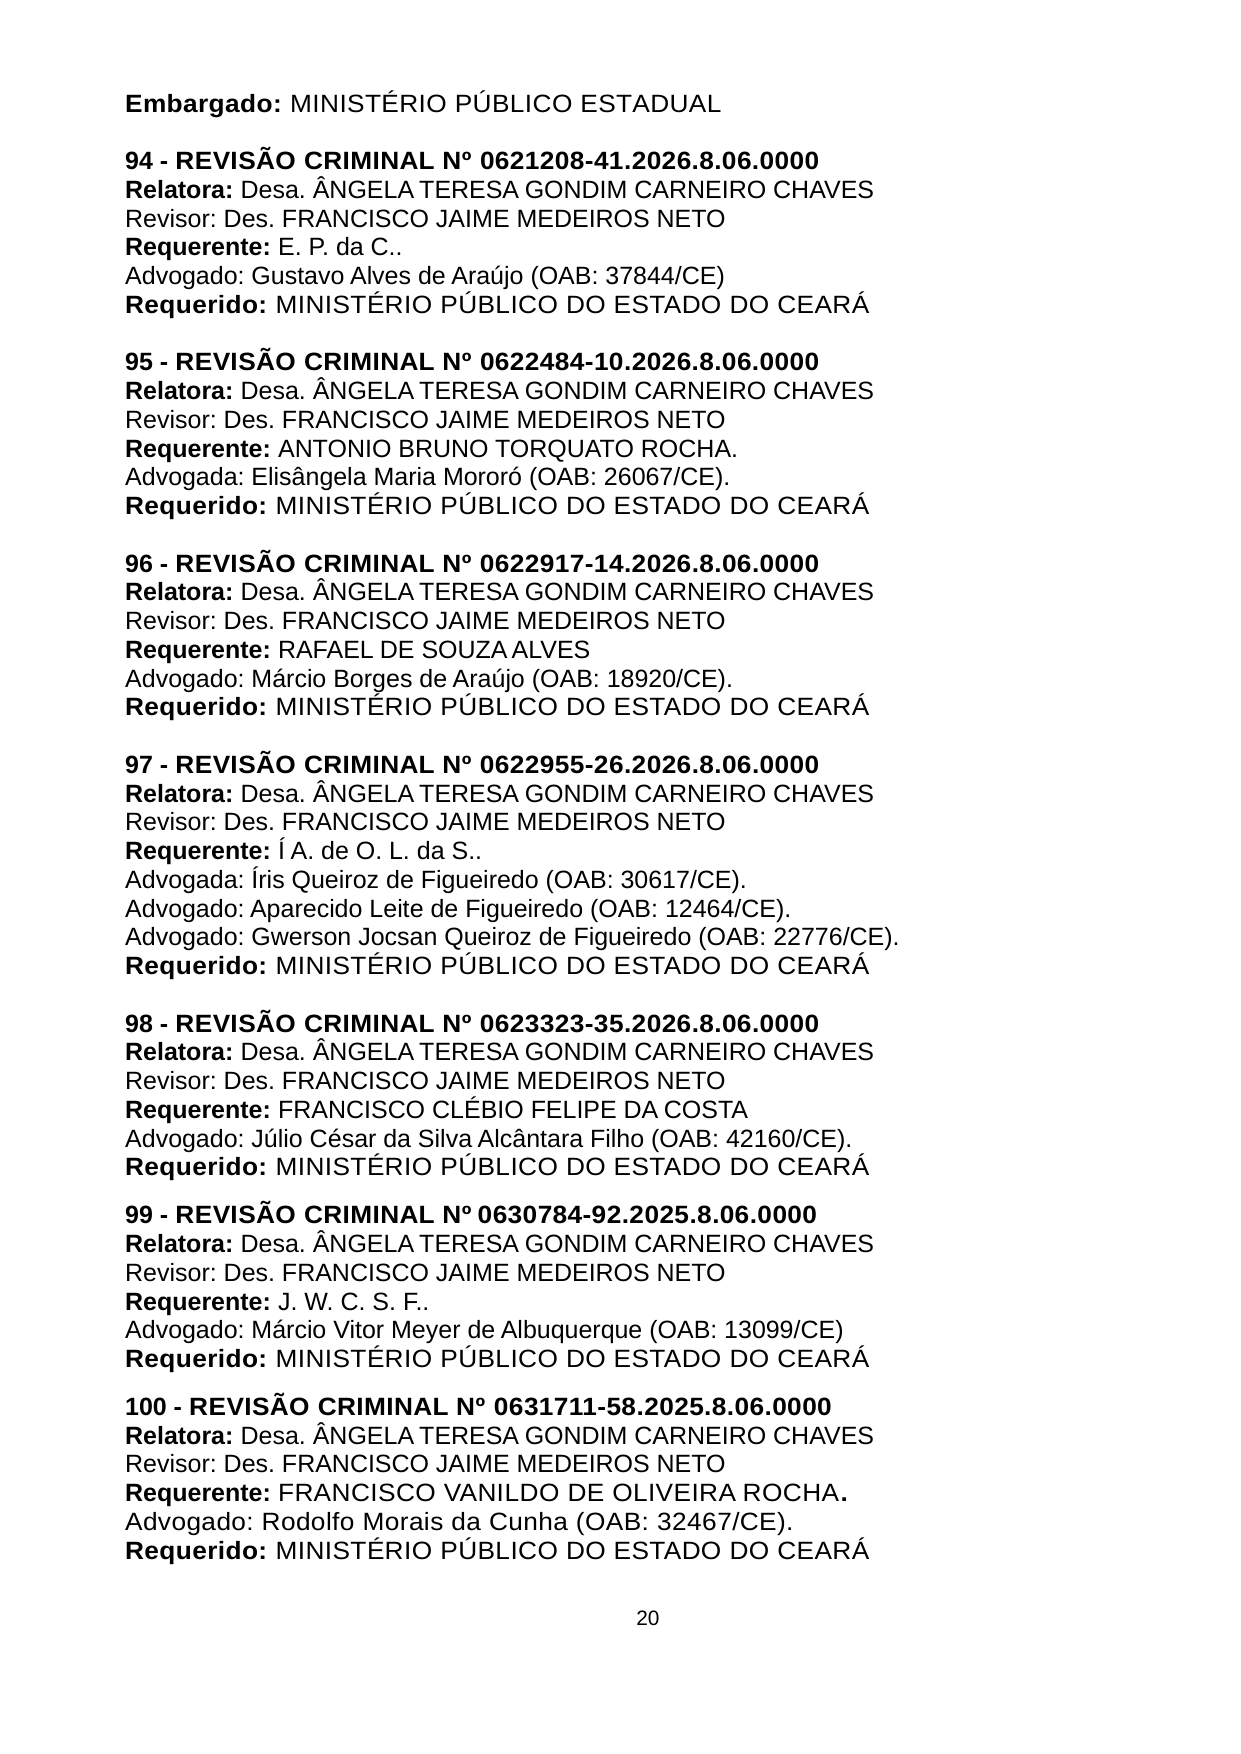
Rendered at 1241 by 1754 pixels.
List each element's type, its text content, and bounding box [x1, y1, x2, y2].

text Requerente: FRANCISCO VANILDO DE OLIVEIRA ROCHA. [125, 1478, 1171, 1507]
text Relatora: Desa. ÂNGELA TERESA GONDIM CARNEIRO CHAVES [125, 577, 1171, 606]
text Relatora: Desa. ÂNGELA TERESA GONDIM CARNEIRO CHAVES [125, 376, 1171, 405]
text 94 - REVISÃO CRIMINAL Nº 0621208-41.2026.8.06.0000 [125, 146, 1171, 175]
text 100 - REVISÃO CRIMINAL Nº 0631711-58.2025.8.06.0000 [125, 1392, 1171, 1421]
text Relatora: Desa. ÂNGELA TERESA GONDIM CARNEIRO CHAVES [125, 779, 1171, 807]
text Advogado: Márcio Vitor Meyer de Albuquerque (OAB: 13099/CE) [125, 1315, 1171, 1344]
text 97 - REVISÃO CRIMINAL Nº 0622955-26.2026.8.06.0000 [125, 750, 1171, 779]
text Relatora: Desa. ÂNGELA TERESA GONDIM CARNEIRO CHAVES [125, 1421, 1171, 1449]
text 98 - REVISÃO CRIMINAL Nº 0623323-35.2026.8.06.0000 [125, 1009, 1171, 1037]
text Requerente: RAFAEL DE SOUZA ALVES [125, 635, 1171, 664]
text Revisor: Des. FRANCISCO JAIME MEDEIROS NETO [125, 606, 1171, 635]
text Requerido: MINISTÉRIO PÚBLICO DO ESTADO DO CEARÁ [125, 1536, 1171, 1564]
text Advogada: Elisângela Maria Mororó (OAB: 26067/CE). [125, 462, 1171, 491]
text Revisor: Des. FRANCISCO JAIME MEDEIROS NETO [125, 405, 1171, 434]
text Requerente: E. P. da C.. [125, 232, 1171, 261]
text Advogada: Íris Queiroz de Figueiredo (OAB: 30617/CE). [125, 865, 1171, 894]
text Requerido: MINISTÉRIO PÚBLICO DO ESTADO DO CEARÁ [125, 692, 1171, 721]
text Relatora: Desa. ÂNGELA TERESA GONDIM CARNEIRO CHAVES [125, 1037, 1171, 1066]
text Advogado: Márcio Borges de Araújo (OAB: 18920/CE). [125, 664, 1171, 692]
text Requerente: Í A. de O. L. da S.. [125, 836, 1171, 865]
text Advogado: Gustavo Alves de Araújo (OAB: 37844/CE) [125, 261, 1171, 290]
text Revisor: Des. FRANCISCO JAIME MEDEIROS NETO [125, 807, 1171, 836]
text Advogado: Aparecido Leite de Figueiredo (OAB: 12464/CE). [125, 894, 1171, 922]
text Advogado: Gwerson Jocsan Queiroz de Figueiredo (OAB: 22776/CE). [125, 922, 1171, 951]
text 99 - REVISÃO CRIMINAL Nº 0630784-92.2025.8.06.0000 [125, 1200, 1171, 1229]
text Revisor: Des. FRANCISCO JAIME MEDEIROS NETO [125, 204, 1171, 232]
text Revisor: Des. FRANCISCO JAIME MEDEIROS NETO [125, 1066, 1171, 1095]
text Advogado: Rodolfo Morais da Cunha (OAB: 32467/CE). [125, 1507, 1171, 1536]
text Revisor: Des. FRANCISCO JAIME MEDEIROS NETO [125, 1449, 1171, 1478]
text Requerente: J. W. C. S. F.. [125, 1287, 1171, 1315]
text Requerido: MINISTÉRIO PÚBLICO DO ESTADO DO CEARÁ [125, 951, 1171, 980]
text 95 - REVISÃO CRIMINAL Nº 0622484-10.2026.8.06.0000 [125, 347, 1171, 376]
text Revisor: Des. FRANCISCO JAIME MEDEIROS NETO [125, 1258, 1171, 1287]
text Embargado: MINISTÉRIO PÚBLICO ESTADUAL [125, 89, 1171, 117]
text Requerido: MINISTÉRIO PÚBLICO DO ESTADO DO CEARÁ [125, 491, 1171, 520]
text Requerido: MINISTÉRIO PÚBLICO DO ESTADO DO CEARÁ [125, 1344, 1171, 1373]
text Relatora: Desa. ÂNGELA TERESA GONDIM CARNEIRO CHAVES [125, 175, 1171, 204]
text Advogado: Júlio César da Silva Alcântara Filho (OAB: 42160/CE). [125, 1124, 1171, 1152]
text 96 - REVISÃO CRIMINAL Nº 0622917-14.2026.8.06.0000 [125, 549, 1171, 577]
text Requerente: ANTONIO BRUNO TORQUATO ROCHA. [125, 434, 1171, 462]
text Requerido: MINISTÉRIO PÚBLICO DO ESTADO DO CEARÁ [125, 1152, 1171, 1181]
text Relatora: Desa. ÂNGELA TERESA GONDIM CARNEIRO CHAVES [125, 1229, 1171, 1258]
text Requerente: FRANCISCO CLÉBIO FELIPE DA COSTA [125, 1095, 1171, 1124]
text Requerido: MINISTÉRIO PÚBLICO DO ESTADO DO CEARÁ [125, 290, 1171, 319]
